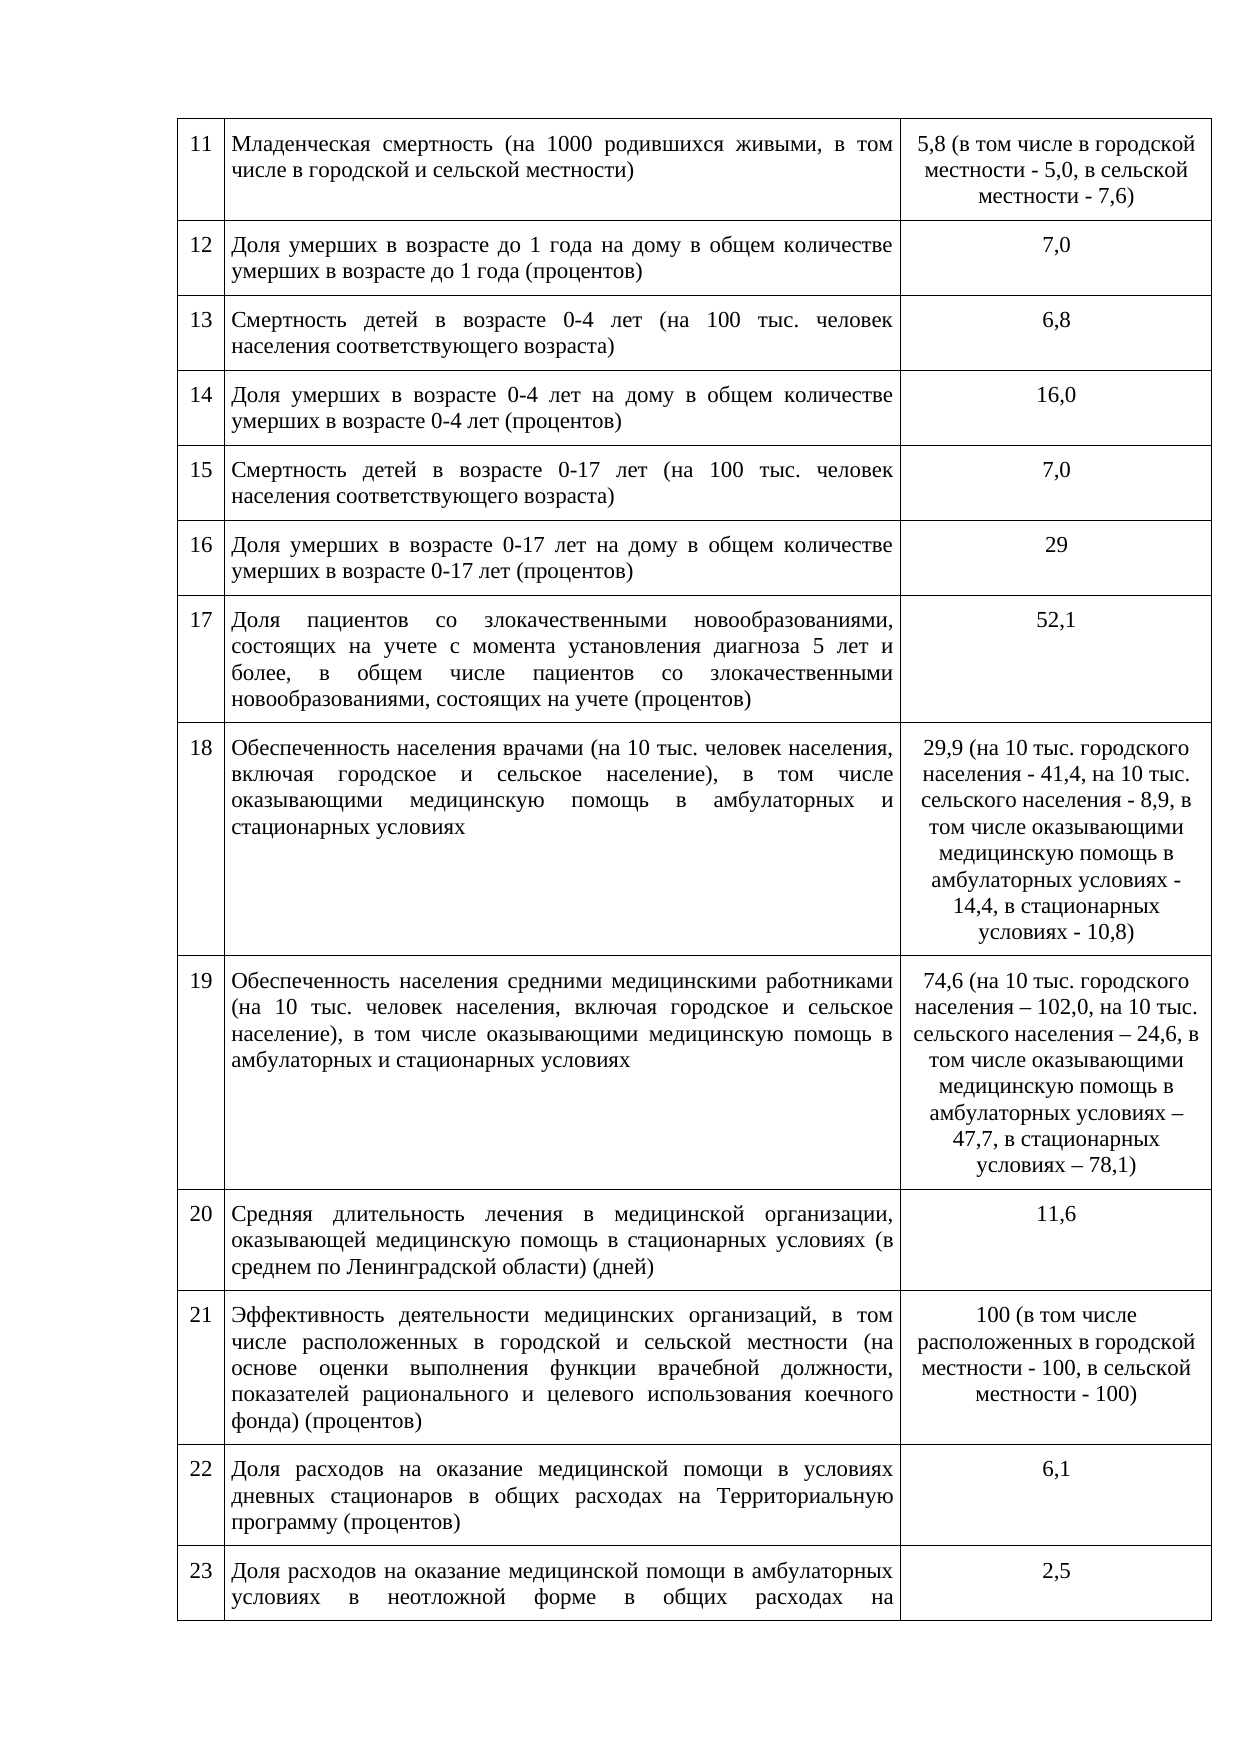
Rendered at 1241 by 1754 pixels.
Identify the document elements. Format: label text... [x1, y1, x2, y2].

table_cell 2,5 [901, 1546, 1211, 1620]
table_cell 7,0 [901, 446, 1211, 519]
table_cell 52,1 [901, 596, 1211, 722]
table_cell 7,0 [901, 221, 1211, 294]
table_cell 14 [178, 371, 224, 444]
table_cell 6,8 [901, 296, 1211, 369]
table_cell Доля расходов на оказание медицинской помощи в амбулаторных условиях в неотложной форме в общих расходах на [225, 1546, 900, 1620]
table_cell 29,9 (на 10 тыс. городского населения - 41,4, на 10 тыс. сельского населения - 8,9, в том числе оказывающими медицинскую помощь в амбулаторных условиях - 14,4, в стационарных условиях - 10,8) [901, 723, 1211, 955]
table_cell Обеспеченность населения средними медицинскими работниками (на 10 тыс. человек населения, включая городское и сельское население), в том числе оказывающими медицинскую помощь в амбулаторных и стационарных условиях [225, 956, 900, 1188]
table_cell 23 [178, 1546, 224, 1620]
table_cell Смертность детей в возрасте 0-17 лет (на 100 тыс. человек населения соответствующего возраста) [225, 446, 900, 519]
table_cell 16,0 [901, 371, 1211, 444]
table_cell Младенческая смертность (на 1000 родившихся живыми, в том числе в городской и сельской местности) [225, 119, 900, 219]
table_cell 100 (в том числе расположенных в городской местности - 100, в сельской местности - 100) [901, 1291, 1211, 1444]
table_cell 5,8 (в том числе в городской местности - 5,0, в сельской местности - 7,6) [901, 119, 1211, 219]
table_cell 15 [178, 446, 224, 519]
table_cell 17 [178, 596, 224, 722]
table_cell Средняя длительность лечения в медицинской организации, оказывающей медицинскую помощь в стационарных условиях (в среднем по Ленинградской области) (дней) [225, 1190, 900, 1290]
table_cell 19 [178, 956, 224, 1188]
table_cell 13 [178, 296, 224, 369]
table_cell 11,6 [901, 1190, 1211, 1290]
table_cell 74,6 (на 10 тыс. городского населения – 102,0, на 10 тыс. сельского населения – 24,6, в том числе оказывающими медицинскую помощь в амбулаторных условиях – 47,7, в стационарных условиях – 78,1) [901, 956, 1211, 1188]
table_cell 21 [178, 1291, 224, 1444]
table_cell 11 [178, 119, 224, 219]
table_cell Эффективность деятельности медицинских организаций, в том числе расположенных в городской и сельской местности (на основе оценки выполнения функции врачебной должности, показателей рационального и целевого использования коечного фонда) (процентов) [225, 1291, 900, 1444]
table_cell 18 [178, 723, 224, 955]
table_cell 20 [178, 1190, 224, 1290]
table_cell Доля умерших в возрасте 0-4 лет на дому в общем количестве умерших в возрасте 0-4 лет (процентов) [225, 371, 900, 444]
table_cell Смертность детей в возрасте 0-4 лет (на 100 тыс. человек населения соответствующего возраста) [225, 296, 900, 369]
table_cell 12 [178, 221, 224, 294]
table_cell Доля умерших в возрасте до 1 года на дому в общем количестве умерших в возрасте до 1 года (процентов) [225, 221, 900, 294]
table_cell 22 [178, 1445, 224, 1545]
table_cell Доля расходов на оказание медицинской помощи в условиях дневных стационаров в общих расходах на Территориальную программу (процентов) [225, 1445, 900, 1545]
table_cell 6,1 [901, 1445, 1211, 1545]
table_cell 29 [901, 521, 1211, 594]
table_cell Обеспеченность населения врачами (на 10 тыс. человек населения, включая городское и сельское население), в том числе оказывающими медицинскую помощь в амбулаторных и стационарных условиях [225, 723, 900, 955]
table_cell Доля умерших в возрасте 0-17 лет на дому в общем количестве умерших в возрасте 0-17 лет (процентов) [225, 521, 900, 594]
table_cell Доля пациентов со злокачественными новообразованиями, состоящих на учете с момента установления диагноза 5 лет и более, в общем числе пациентов со злокачественными новообразованиями, состоящих на учете (процентов) [225, 596, 900, 722]
table_cell 16 [178, 521, 224, 594]
